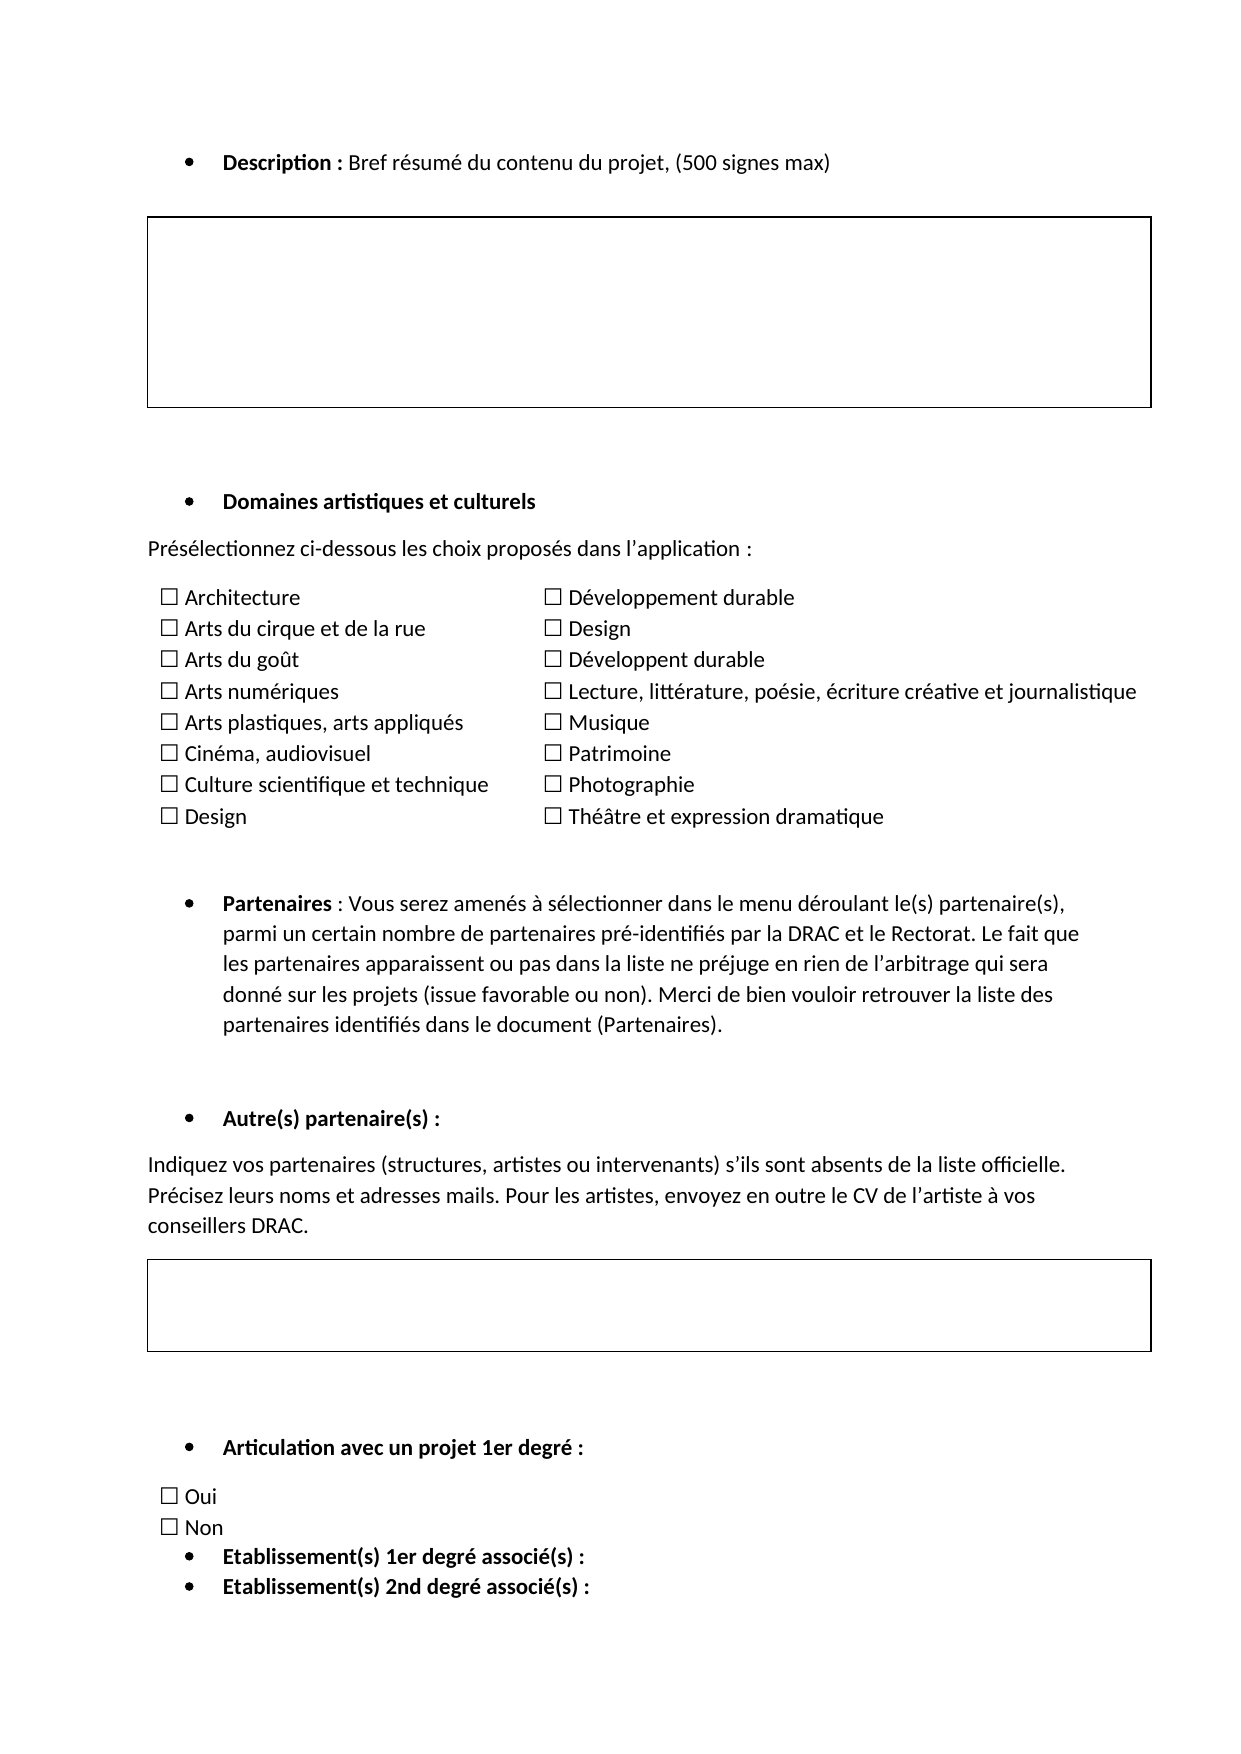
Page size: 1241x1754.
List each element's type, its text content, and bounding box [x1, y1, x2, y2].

table_cell ☐ Arts du goût [148, 644, 531, 675]
table_cell [531, 831, 1166, 859]
table_cell ☐ Cinéma, audiovisuel [148, 737, 531, 768]
text Présélectionnez ci-dessous les choix proposés dans l’application : [148, 534, 1093, 562]
list Etablissement(s) 1er degré associé(s) : [185, 1542, 1093, 1570]
list Partenaires : Vous serez amenés à sélectionner dans le menu déroulant le(s) partenaire(s), parmi un certain nombre de partenaires pré-identifiés par la DRAC et le Rectorat. Le fait que les partenaires apparaissent ou pas dans la liste ne préjuge en rien de l’arbitrage qui sera donné sur les projets (issue favorable ou non). Merci de bien vouloir retrouver la liste des partenaires identifiés dans le document (Partenaires). [185, 889, 1093, 1038]
table_cell ☐ Théâtre et expression dramatique [531, 800, 1166, 831]
table_cell ☐ Non [148, 1511, 1166, 1542]
table_header ☐ Architecture [148, 581, 531, 612]
text Indiquez vos partenaires (structures, artistes ou intervenants) s’ils sont absents de la liste officielle. Précisez leurs noms et adresses mails. Pour les artistes, envoyez en outre le CV de l’artiste à vos conseillers DRAC. [148, 1151, 1093, 1239]
table_cell ☐ Arts numériques [148, 675, 531, 706]
table_cell ☐ Développent durable [531, 644, 1166, 675]
table_header ☐ Oui [148, 1480, 1166, 1511]
table_cell [148, 831, 531, 859]
list Domaines artistiques et culturels [185, 487, 1093, 515]
table_cell ☐ Musique [531, 706, 1166, 737]
table_cell ☐ Design [531, 612, 1166, 643]
table_cell ☐ Culture scientifique et technique [148, 769, 531, 800]
table_cell ☐ Patrimoine [531, 737, 1166, 768]
table_cell ☐ Arts du cirque et de la rue [148, 612, 531, 643]
table_cell ☐ Lecture, littérature, poésie, écriture créative et journalistique [531, 675, 1166, 706]
list Description : Bref résumé du contenu du projet, (500 signes max) [185, 148, 1093, 176]
list Articulation avec un projet 1er degré : [185, 1433, 1093, 1461]
table_cell ☐ Arts plastiques, arts appliqués [148, 706, 531, 737]
list Etablissement(s) 2nd degré associé(s) : [185, 1572, 1093, 1600]
table_cell ☐ Photographie [531, 769, 1166, 800]
list Autre(s) partenaire(s) : [185, 1104, 1093, 1132]
table_header ☐ Développement durable [531, 581, 1166, 612]
table_cell ☐ Design [148, 800, 531, 831]
